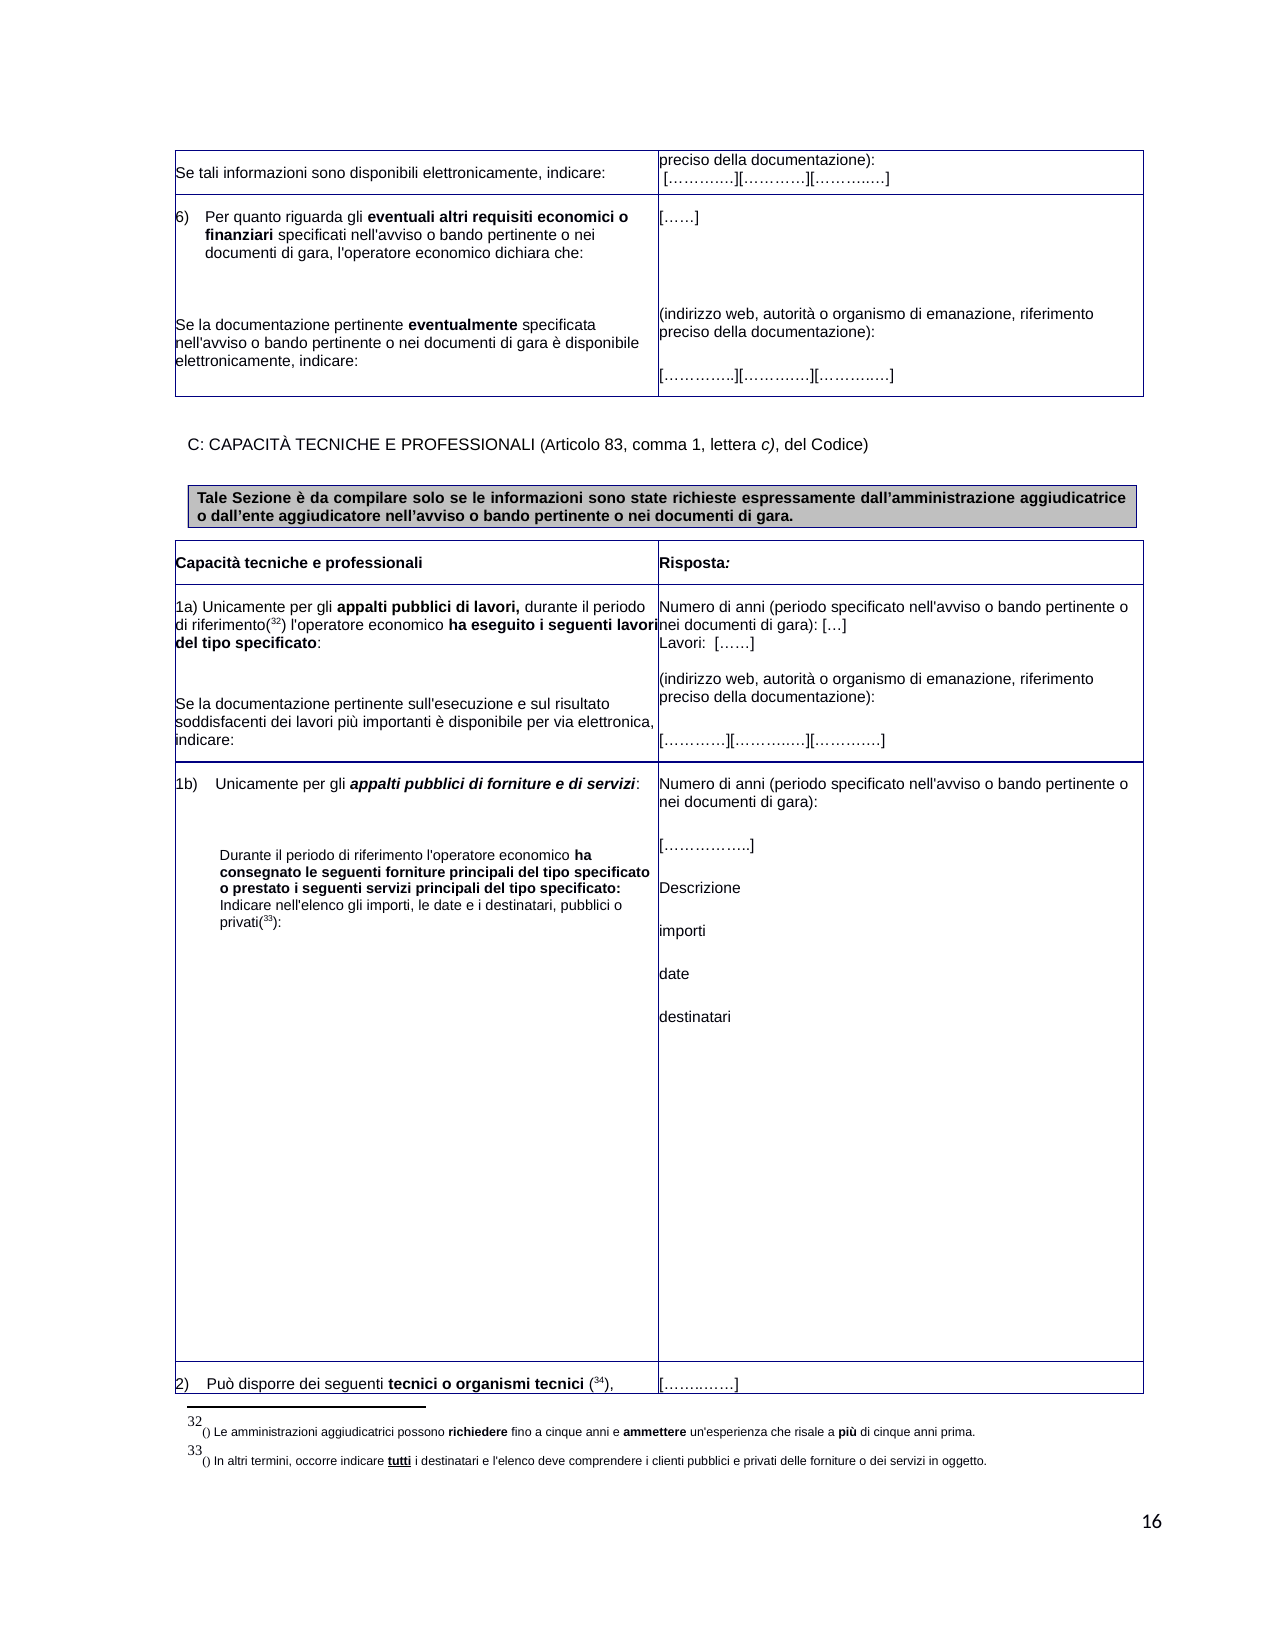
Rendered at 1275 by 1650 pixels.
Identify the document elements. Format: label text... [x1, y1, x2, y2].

table_cell 1a) Unicamente per gli appalti pubblici di lavori, durante il periodo di riferimento() l'operatore economico ha eseguito i seguenti lavori del tipo specificato: Se la documentazione pertinente sull'esecuzione e sul risultato soddisfacenti dei lavori più importanti è disponibile per via elettronica, indicare: [176, 585, 658, 761]
text Tale Sezione è da compilare solo se le informazioni sono state richieste espressamente dall’amministrazione aggiudicatrice o dall’ente aggiudicatore nell’avviso o bando pertinente o nei documenti di gara. [189, 486, 1136, 527]
table_cell 2) Può disporre dei seguenti tecnici o organismi tecnici (), citando in particolare quelli responsabili del controllo della qualità: Nel caso di appalti pubblici di lavori l'operatore economico potrà disporre dei seguenti tecnici o organismi tecnici per l'esecuzione dei lavori: [176, 1362, 658, 1393]
table_cell Per quanto riguarda gli eventuali altri requisiti economici o finanziari specificati nell'avviso o bando pertinente o nei documenti di gara, l'operatore economico dichiara che: Se la documentazione pertinente eventualmente specificata nell'avviso o bando pertinente o nei documenti di gara è disponibile elettronicamente, indicare: [176, 195, 658, 396]
table_cell [……] (indirizzo web, autorità o organismo di emanazione, riferimento preciso della documentazione): […………..][……….…][………..…] [659, 195, 1143, 396]
table_cell 1b) Unicamente per gli appalti pubblici di forniture e di servizi: Durante il periodo di riferimento l'operatore economico ha consegnato le seguenti forniture principali del tipo specificato o prestato i seguenti servizi principali del tipo specificato: Indicare nell'elenco gli importi, le date e i destinatari, pubblici o privati(): [176, 763, 658, 1361]
table_cell [……..……] [659, 1362, 1143, 1393]
table_cell Numero di anni (periodo specificato nell'avviso o bando pertinente o nei documenti di gara): […] Lavori: [……] (indirizzo web, autorità o organismo di emanazione, riferimento preciso della documentazione): […………][………..…][……….…] [659, 585, 1143, 761]
table_cell preciso della documentazione): [……….…][…………][………..…] [659, 151, 1143, 194]
title C: Capacità tecniche e professionali (Articolo 83, comma 1, lettera c), del Codice) [187, 434, 1137, 454]
table_cell Se tali informazioni sono disponibili elettronicamente, indicare: [176, 151, 658, 194]
table_header Capacità tecniche e professionali [176, 541, 658, 584]
table_header Risposta: [659, 541, 1143, 584]
table_cell Numero di anni (periodo specificato nell'avviso o bando pertinente o nei documenti di gara): [……………..] Descrizione importi date destinatari [659, 763, 1143, 1361]
